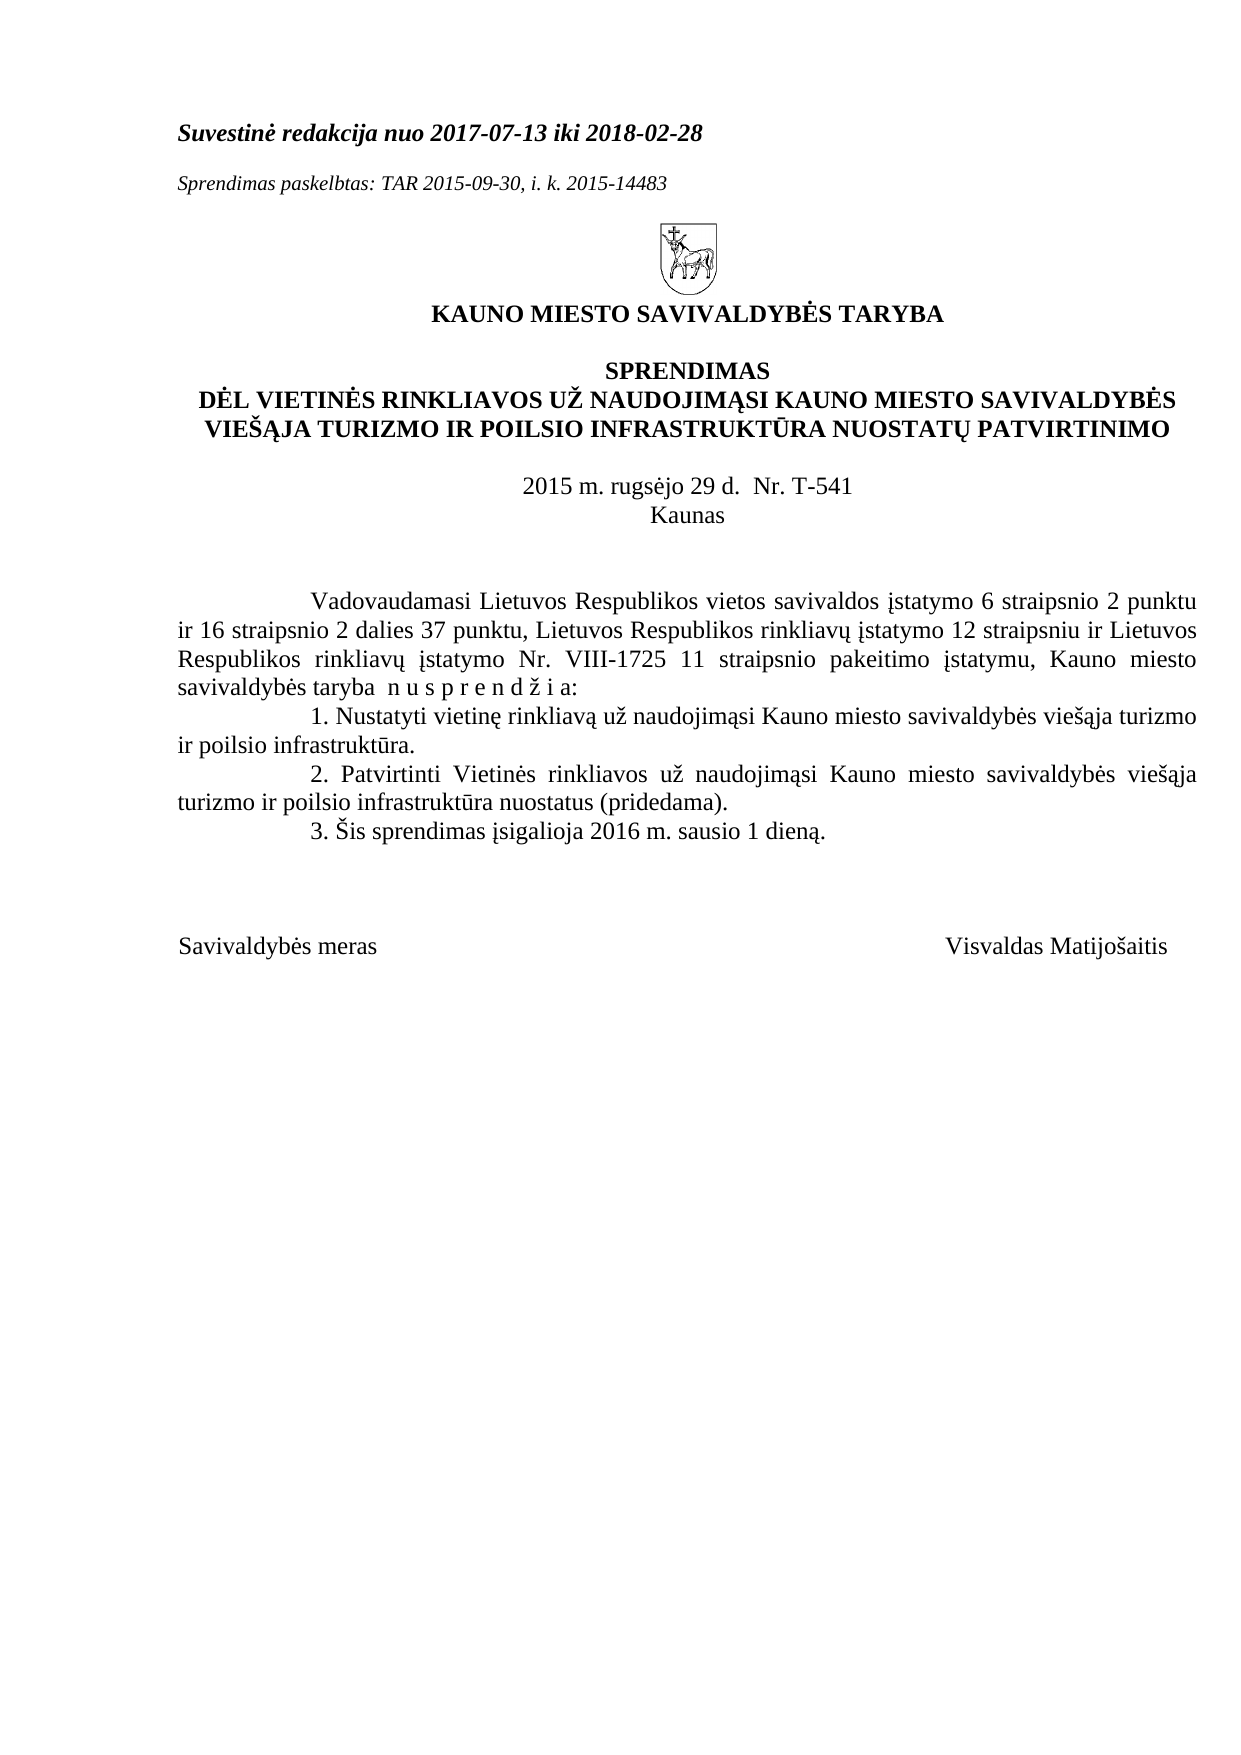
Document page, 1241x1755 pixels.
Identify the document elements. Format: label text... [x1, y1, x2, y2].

text Suvestinė redakcija nuo 2017-07-13 iki 2018-02-28 [177, 118, 1198, 147]
text KAUNO MIESTO SAVIVALDYBĖS TARYBA [177, 299, 1198, 327]
text 1. Nustatyti vietinę rinkliavą už naudojimąsi Kauno miesto savivaldybės viešąja turizmo ir poilsio infrastruktūra. [177, 701, 1198, 759]
text 2015 m. rugsėjo 29 d. Nr. T-541 [177, 471, 1198, 500]
text SPRENDIMAS [177, 356, 1198, 385]
text Vadovaudamasi Lietuvos Respublikos vietos savivaldos įstatymo 6 straipsnio 2 punktu ir 16 straipsnio 2 dalies 37 punktu, Lietuvos Respublikos rinkliavų įstatymo 12 straipsniu ir Lietuvos Respublikos rinkliavų įstatymo Nr. VIII-1725 11 straipsnio pakeitimo įstatymu, Kauno miesto savivaldybės taryba n u s p r e n d ž i a: [177, 586, 1198, 701]
text Savivaldybės meras Visvaldas Matijošaitis [178, 931, 1198, 960]
text Kaunas [177, 500, 1198, 529]
text 2. Patvirtinti Vietinės rinkliavos už naudojimąsi Kauno miesto savivaldybės viešąja turizmo ir poilsio infrastruktūra nuostatus (pridedama). [177, 759, 1198, 816]
text Sprendimas paskelbtas: TAR 2015-09-30, i. k. 2015-14483 [177, 171, 1198, 195]
text 3. Šis sprendimas įsigalioja 2016 m. sausio 1 dieną. [177, 816, 1198, 845]
text DĖL VIETINĖS RINKLIAVOS UŽ NAUDOJIMĄSI KAUNO MIESTO SAVIVALDYBĖS VIEŠĄJA TURIZMO IR POILSIO INFRASTRUKTŪRA NUOSTATŲ PATVIRTINIMO [177, 385, 1198, 442]
